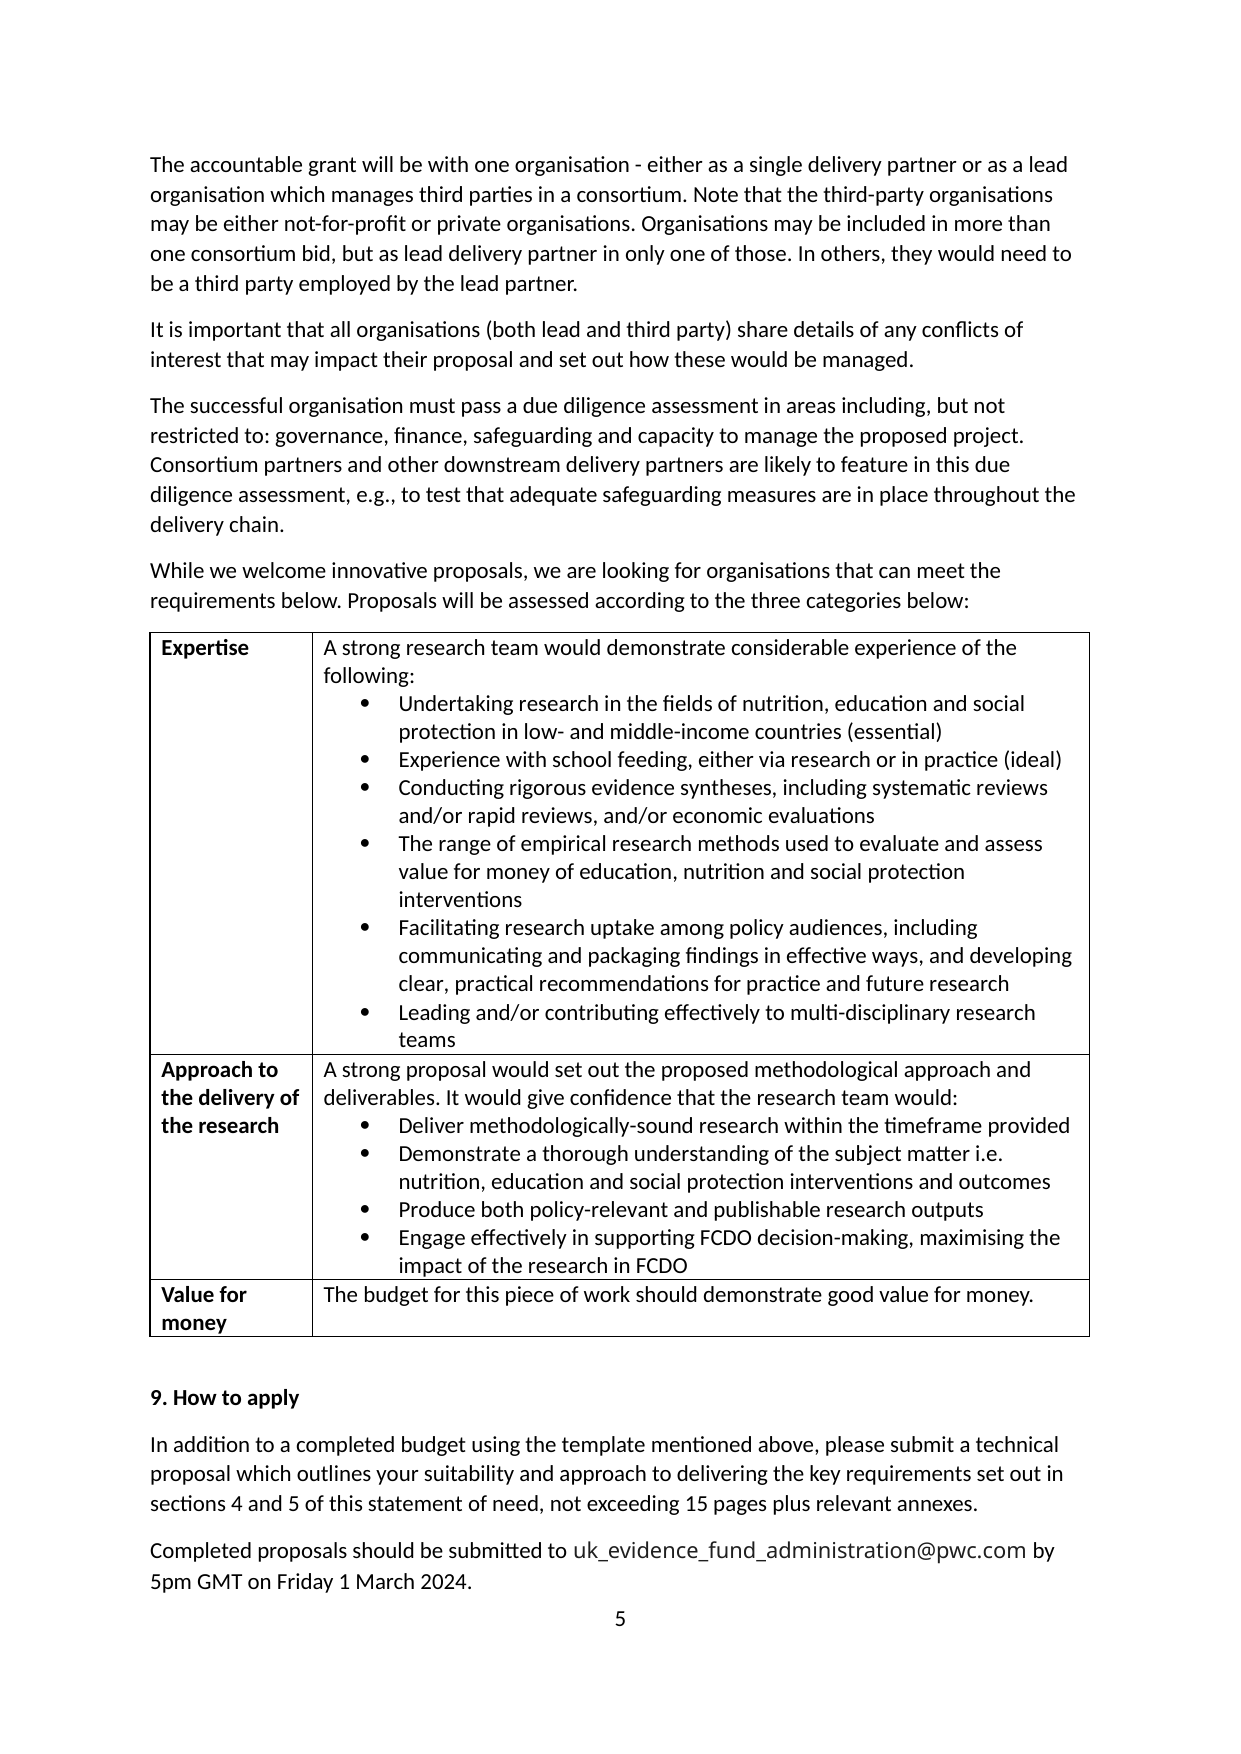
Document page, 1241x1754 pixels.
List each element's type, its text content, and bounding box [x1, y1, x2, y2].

table_cell The budget for this piece of work should demonstrate good value for money. [313, 1280, 1089, 1336]
text 9. How to apply [150, 1383, 1090, 1411]
text The successful organisation must pass a due diligence assessment in areas including, but not restricted to: governance, finance, safeguarding and capacity to manage the proposed project. Consortium partners and other downstream delivery partners are likely to feature in this due diligence assessment, e.g., to test that adequate safeguarding measures are in place throughout the delivery chain. [150, 391, 1090, 538]
table_cell A strong proposal would set out the proposed methodological approach and deliverables. It would give confidence that the research team would: Deliver methodologically-sound research within the timeframe provided Demonstrate a thorough understanding of the subject matter i.e. nutrition, education and social protection interventions and outcomes Produce both policy-relevant and publishable research outputs Engage effectively in supporting FCDO decision-making, maximising the impact of the research in FCDO [313, 1055, 1089, 1279]
text Completed proposals should be submitted to uk_evidence_fund_administration@pwc.com by 5pm GMT on Friday 1 March 2024. [150, 1535, 1090, 1595]
table_cell Approach to the delivery of the research [151, 1055, 312, 1279]
text While we welcome innovative proposals, we are looking for organisations that can meet the requirements below. Proposals will be assessed according to the three categories below: [150, 556, 1090, 614]
table_header Expertise [151, 633, 312, 1054]
table_header A strong research team would demonstrate considerable experience of the following: Undertaking research in the fields of nutrition, education and social protection in low- and middle-income countries (essential) Experience with school feeding, either via research or in practice (ideal) Conducting rigorous evidence syntheses, including systematic reviews and/or rapid reviews, and/or economic evaluations The range of empirical research methods used to evaluate and assess value for money of education, nutrition and social protection interventions Facilitating research uptake among policy audiences, including communicating and packaging findings in effective ways, and developing clear, practical recommendations for practice and future research Leading and/or contributing effectively to multi-disciplinary research teams [313, 633, 1089, 1054]
table_cell Value for money [151, 1280, 312, 1336]
text In addition to a completed budget using the template mentioned above, please submit a technical proposal which outlines your suitability and approach to delivering the key requirements set out in sections 4 and 5 of this statement of need, not exceeding 15 pages plus relevant annexes. [150, 1430, 1090, 1517]
text It is important that all organisations (both lead and third party) share details of any conflicts of interest that may impact their proposal and set out how these would be managed. [150, 315, 1090, 373]
text The accountable grant will be with one organisation - either as a single delivery partner or as a lead organisation which manages third parties in a consortium. Note that the third-party organisations may be either not-for-profit or private organisations. Organisations may be included in more than one consortium bid, but as lead delivery partner in only one of those. In others, they would need to be a third party employed by the lead partner. [150, 150, 1090, 297]
